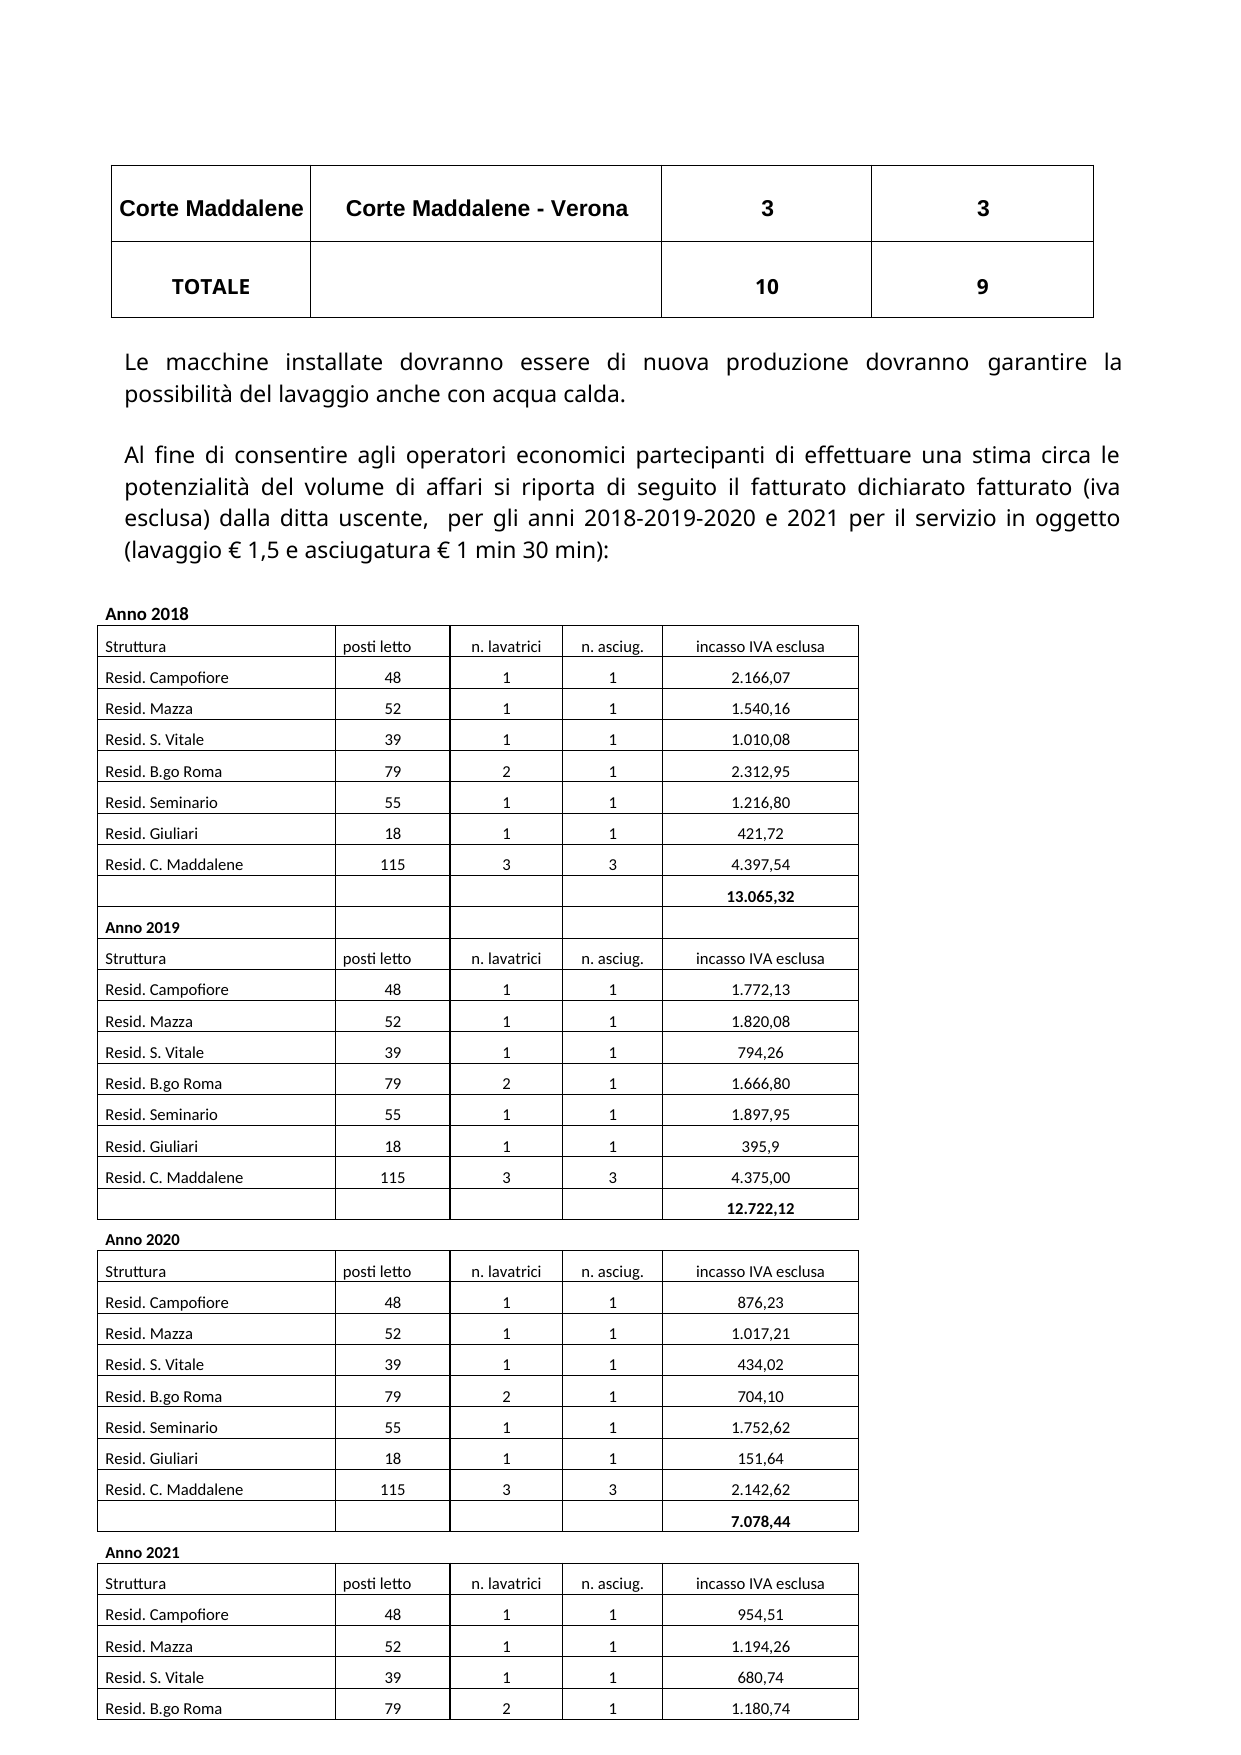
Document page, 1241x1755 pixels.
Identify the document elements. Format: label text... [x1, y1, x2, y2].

table_cell 1 [451, 689, 562, 719]
table_cell [98, 1501, 335, 1531]
table_cell 1 [451, 1345, 562, 1375]
table_cell 3 [451, 1157, 562, 1187]
table_cell Resid. Campofiore [98, 657, 335, 687]
table_cell 1 [563, 1626, 662, 1656]
table_cell 1 [563, 1376, 662, 1406]
table_cell 52 [336, 1314, 449, 1344]
table_cell 1.180,74 [663, 1689, 858, 1719]
table_cell Resid. Giuliari [98, 1126, 335, 1156]
table_cell 2.166,07 [663, 657, 858, 687]
table_cell 1.216,80 [663, 782, 858, 812]
table_cell Resid. C. Maddalene [98, 845, 335, 875]
table_cell 2 [451, 1376, 562, 1406]
table_cell 434,02 [663, 1345, 858, 1375]
table_cell [563, 1220, 662, 1250]
table_cell 9 [872, 242, 1093, 317]
table_cell Resid. B.go Roma [98, 751, 335, 781]
table_cell [336, 876, 449, 906]
table_cell Corte Maddalene [112, 166, 310, 241]
table_cell 1 [563, 720, 662, 750]
table_cell 1 [451, 1407, 562, 1437]
table_cell Resid. Mazza [98, 1626, 335, 1656]
table_cell 1 [451, 1439, 562, 1469]
table_cell incasso IVA esclusa [663, 1564, 858, 1594]
table_cell n. lavatrici [451, 1564, 562, 1594]
table_cell 3 [451, 845, 562, 875]
table_cell 79 [336, 1064, 449, 1094]
table_cell Resid. S. Vitale [98, 1032, 335, 1062]
table_cell 1 [563, 1657, 662, 1687]
table_cell 10 [662, 242, 871, 317]
table_cell 1.194,26 [663, 1626, 858, 1656]
table_cell 954,51 [663, 1595, 858, 1625]
table_cell 1.010,08 [663, 720, 858, 750]
table_cell 1 [563, 782, 662, 812]
table_cell [335, 1532, 450, 1562]
table_cell 1 [563, 657, 662, 687]
table_cell Struttura [98, 626, 335, 656]
table_cell [98, 876, 335, 906]
table_cell Resid. Seminario [98, 782, 335, 812]
table_cell 1.017,21 [663, 1314, 858, 1344]
table_cell incasso IVA esclusa [663, 939, 858, 969]
table_cell [336, 1189, 449, 1219]
table_cell [336, 907, 449, 937]
table_cell [311, 242, 661, 317]
table_cell 1.540,16 [663, 689, 858, 719]
table_cell Resid. Seminario [98, 1407, 335, 1437]
table_cell 1 [451, 1126, 562, 1156]
table_cell 18 [336, 1439, 449, 1469]
table_cell 1 [563, 1001, 662, 1031]
table_cell Resid. B.go Roma [98, 1376, 335, 1406]
table_cell 1 [451, 657, 562, 687]
table_cell [563, 1501, 662, 1531]
table_cell 151,64 [663, 1439, 858, 1469]
table_cell 1 [451, 1657, 562, 1687]
table_cell [336, 1501, 449, 1531]
table_cell 39 [336, 720, 449, 750]
table_cell posti letto [336, 939, 449, 969]
table_cell 4.397,54 [663, 845, 858, 875]
table_header Anno 2018 [98, 594, 335, 625]
table_cell 52 [336, 1001, 449, 1031]
table_cell 39 [336, 1657, 449, 1687]
table_cell 1 [451, 1032, 562, 1062]
table_cell [563, 1532, 662, 1562]
table_cell 1 [563, 751, 662, 781]
table_cell Resid. S. Vitale [98, 1345, 335, 1375]
table_cell [451, 1501, 562, 1531]
table_cell 52 [336, 689, 449, 719]
table_cell 48 [336, 1282, 449, 1312]
table_cell 1 [563, 814, 662, 844]
table_cell Resid. Campofiore [98, 1595, 335, 1625]
table_cell 2 [451, 751, 562, 781]
table_cell 1.820,08 [663, 1001, 858, 1031]
table_cell 395,9 [663, 1126, 858, 1156]
table_header [335, 594, 450, 625]
table_cell [663, 907, 858, 937]
table_cell 1 [563, 1314, 662, 1344]
table_cell Resid. S. Vitale [98, 720, 335, 750]
table_cell 2 [451, 1689, 562, 1719]
table_cell 39 [336, 1032, 449, 1062]
table_cell n. asciug. [563, 626, 662, 656]
table_cell [450, 1220, 562, 1250]
table_cell 1 [563, 970, 662, 1000]
table_cell 3 [563, 1157, 662, 1187]
table_cell 13.065,32 [663, 876, 858, 906]
table_cell 2 [451, 1064, 562, 1094]
table_cell 421,72 [663, 814, 858, 844]
table_cell Resid. Campofiore [98, 1282, 335, 1312]
table_cell 79 [336, 751, 449, 781]
table_cell [563, 907, 662, 937]
table_cell 1 [563, 1345, 662, 1375]
table_cell 3 [451, 1470, 562, 1500]
table_header [450, 594, 562, 625]
table_cell 115 [336, 1470, 449, 1500]
table_cell [451, 907, 562, 937]
table_cell 12.722,12 [663, 1189, 858, 1219]
table_cell 1 [451, 970, 562, 1000]
table_cell Resid. Mazza [98, 1314, 335, 1344]
table_cell 1 [563, 1095, 662, 1125]
table_cell [451, 876, 562, 906]
table_cell Resid. Giuliari [98, 1439, 335, 1469]
table_cell Anno 2020 [98, 1220, 335, 1250]
table_cell Struttura [98, 1564, 335, 1594]
table_cell 1 [563, 1064, 662, 1094]
text Al fine di consentire agli operatori economici partecipanti di effettuare una stima circa le potenzialità del volume di affari si riporta di seguito il fatturato dichiarato fatturato (iva esclusa) dalla ditta uscente, per gli anni 2018-2019-2020 e 2021 per il servizio in oggetto (lavaggio € 1,5 e asciugatura € 1 min 30 min): [124, 439, 1122, 565]
table_cell 1.897,95 [663, 1095, 858, 1125]
table_cell 115 [336, 845, 449, 875]
table_cell 1 [451, 1626, 562, 1656]
table_cell 1 [451, 1001, 562, 1031]
table_cell 79 [336, 1376, 449, 1406]
table_cell 1 [451, 1095, 562, 1125]
table_cell n. asciug. [563, 1564, 662, 1594]
table_cell Anno 2021 [98, 1532, 335, 1562]
table_header [663, 594, 858, 625]
table_cell 1 [563, 1282, 662, 1312]
table_cell [663, 1220, 858, 1250]
table_cell Resid. B.go Roma [98, 1689, 335, 1719]
table_cell 1 [451, 720, 562, 750]
table_cell posti letto [336, 626, 449, 656]
table_cell [563, 1189, 662, 1219]
table_cell n. lavatrici [451, 626, 562, 656]
table_cell 52 [336, 1626, 449, 1656]
table_cell 3 [563, 1470, 662, 1500]
table_cell [450, 1532, 562, 1562]
table_cell Resid. C. Maddalene [98, 1470, 335, 1500]
table_cell 3 [563, 845, 662, 875]
table_cell 18 [336, 1126, 449, 1156]
table_cell 4.375,00 [663, 1157, 858, 1187]
table_cell Resid. Mazza [98, 1001, 335, 1031]
table_cell 876,23 [663, 1282, 858, 1312]
table_cell Resid. Mazza [98, 689, 335, 719]
table_cell 794,26 [663, 1032, 858, 1062]
table_cell Resid. S. Vitale [98, 1657, 335, 1687]
table_cell incasso IVA esclusa [663, 626, 858, 656]
table_cell 1 [563, 1439, 662, 1469]
table_cell 1 [563, 1407, 662, 1437]
table_cell Struttura [98, 939, 335, 969]
table_cell 39 [336, 1345, 449, 1375]
table_cell [663, 1532, 858, 1562]
table_cell Resid. C. Maddalene [98, 1157, 335, 1187]
table_cell 3 [662, 166, 871, 241]
table_cell n. lavatrici [451, 939, 562, 969]
table_cell 79 [336, 1689, 449, 1719]
table_cell 3 [872, 166, 1093, 241]
table_cell 48 [336, 1595, 449, 1625]
table_header [563, 594, 662, 625]
table_cell posti letto [336, 1564, 449, 1594]
table_cell 1 [563, 1595, 662, 1625]
table_cell 55 [336, 1095, 449, 1125]
table_cell 680,74 [663, 1657, 858, 1687]
table_cell 1 [451, 1595, 562, 1625]
table_cell Resid. Campofiore [98, 970, 335, 1000]
table_cell 2.312,95 [663, 751, 858, 781]
table_cell n. asciug. [563, 939, 662, 969]
table_cell 18 [336, 814, 449, 844]
table_cell 1 [563, 1689, 662, 1719]
table_cell n. asciug. [563, 1251, 662, 1281]
table_cell 55 [336, 782, 449, 812]
table_cell posti letto [336, 1251, 449, 1281]
table_cell [98, 1189, 335, 1219]
table_cell n. lavatrici [451, 1251, 562, 1281]
table_cell Corte Maddalene - Verona [311, 166, 661, 241]
table_cell [451, 1189, 562, 1219]
table_cell 1 [563, 1032, 662, 1062]
table_cell Resid. B.go Roma [98, 1064, 335, 1094]
table_cell 1 [451, 782, 562, 812]
table_cell 1.772,13 [663, 970, 858, 1000]
table_cell incasso IVA esclusa [663, 1251, 858, 1281]
table_cell 1.752,62 [663, 1407, 858, 1437]
table_cell [563, 876, 662, 906]
table_cell 704,10 [663, 1376, 858, 1406]
table_cell Struttura [98, 1251, 335, 1281]
table_cell Resid. Giuliari [98, 814, 335, 844]
table_cell TOTALE [112, 242, 310, 317]
table_cell 1 [563, 1126, 662, 1156]
table_cell Anno 2019 [98, 907, 335, 937]
table_cell 1 [451, 1282, 562, 1312]
table_cell Resid. Seminario [98, 1095, 335, 1125]
table_cell 48 [336, 970, 449, 1000]
table_cell 1 [451, 1314, 562, 1344]
table_cell 1 [563, 689, 662, 719]
table_cell 115 [336, 1157, 449, 1187]
table_cell 7.078,44 [663, 1501, 858, 1531]
text Le macchine installate dovranno essere di nuova produzione dovranno garantire la possibilità del lavaggio anche con acqua calda. [124, 346, 1122, 409]
table_cell 1.666,80 [663, 1064, 858, 1094]
table_cell 48 [336, 657, 449, 687]
table_cell [335, 1220, 450, 1250]
table_cell 55 [336, 1407, 449, 1437]
table_cell 1 [451, 814, 562, 844]
table_cell 2.142,62 [663, 1470, 858, 1500]
